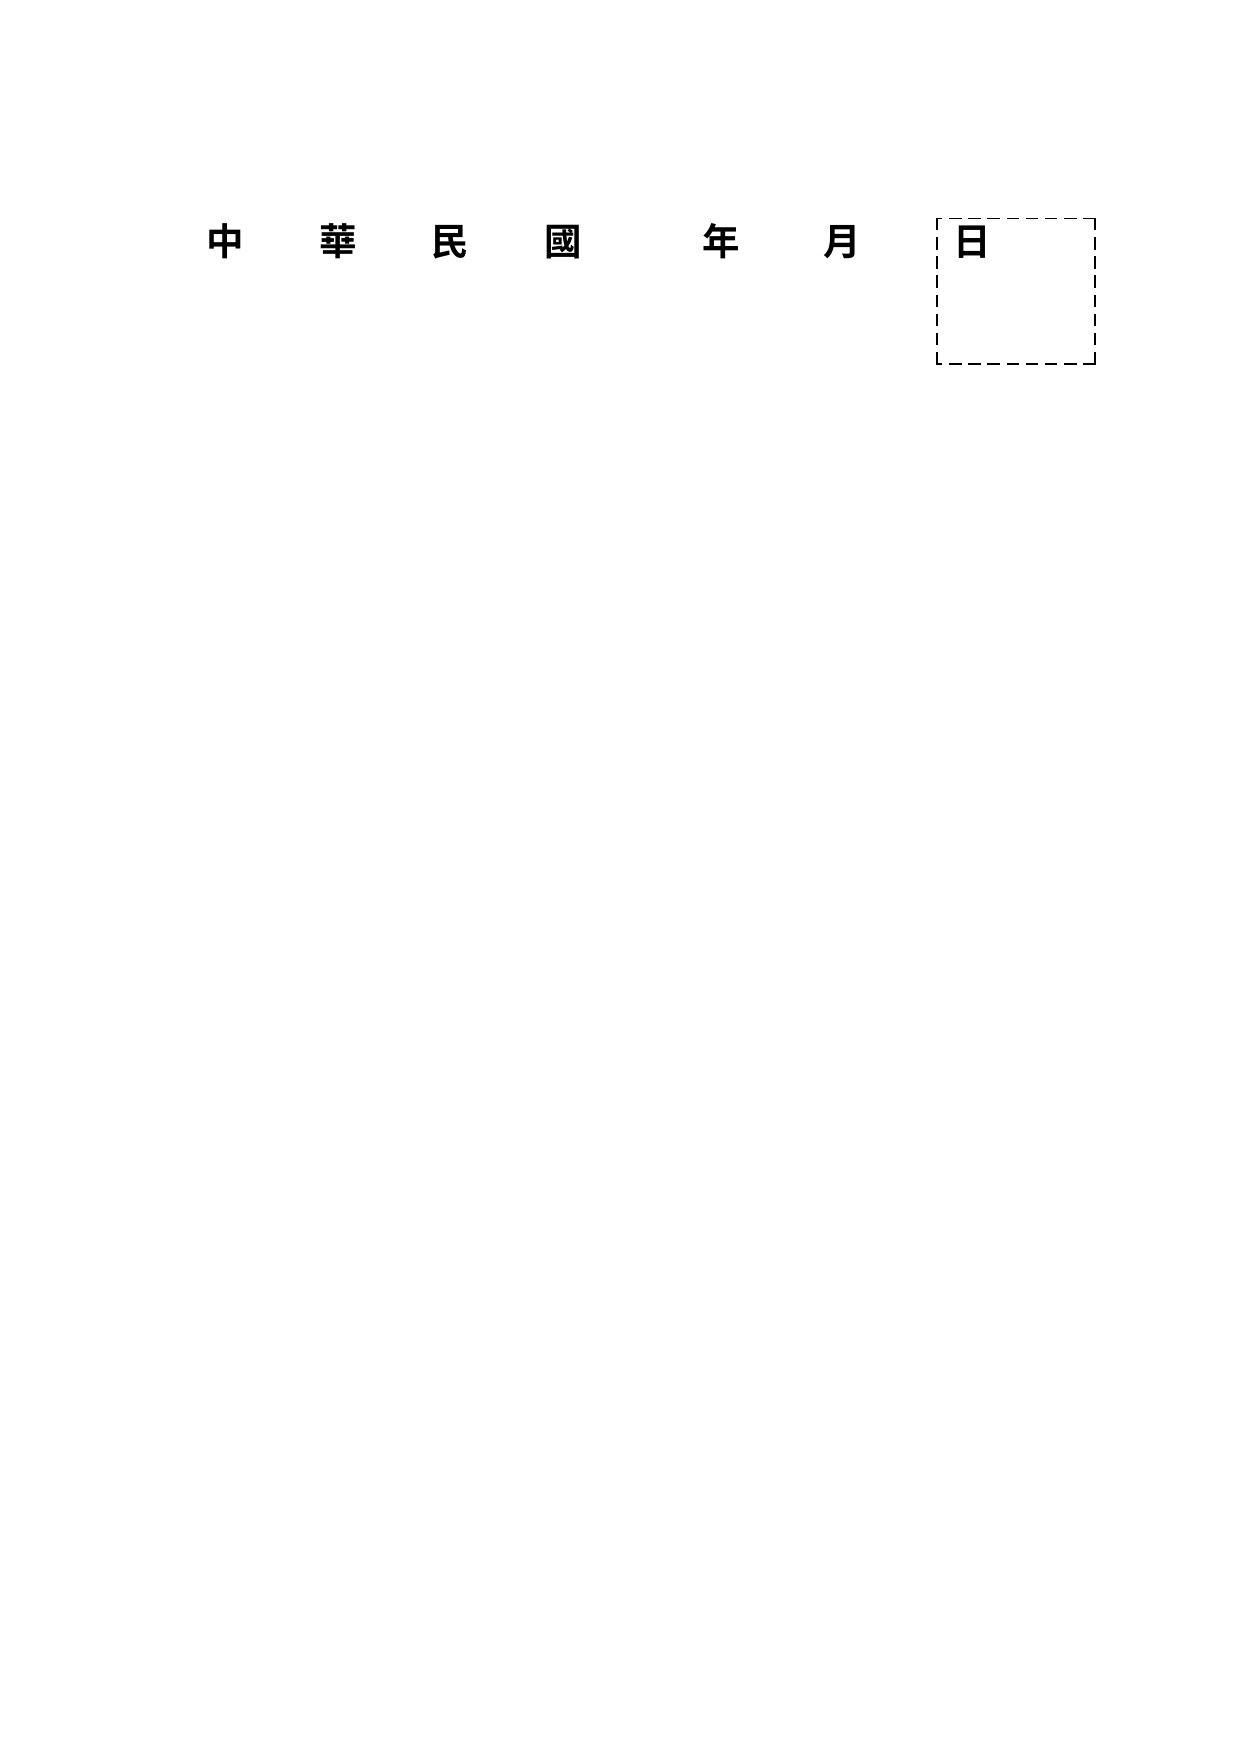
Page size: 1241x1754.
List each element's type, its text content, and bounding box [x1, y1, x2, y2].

text 中 華 民 國 年 月 日 [187, 202, 1053, 277]
